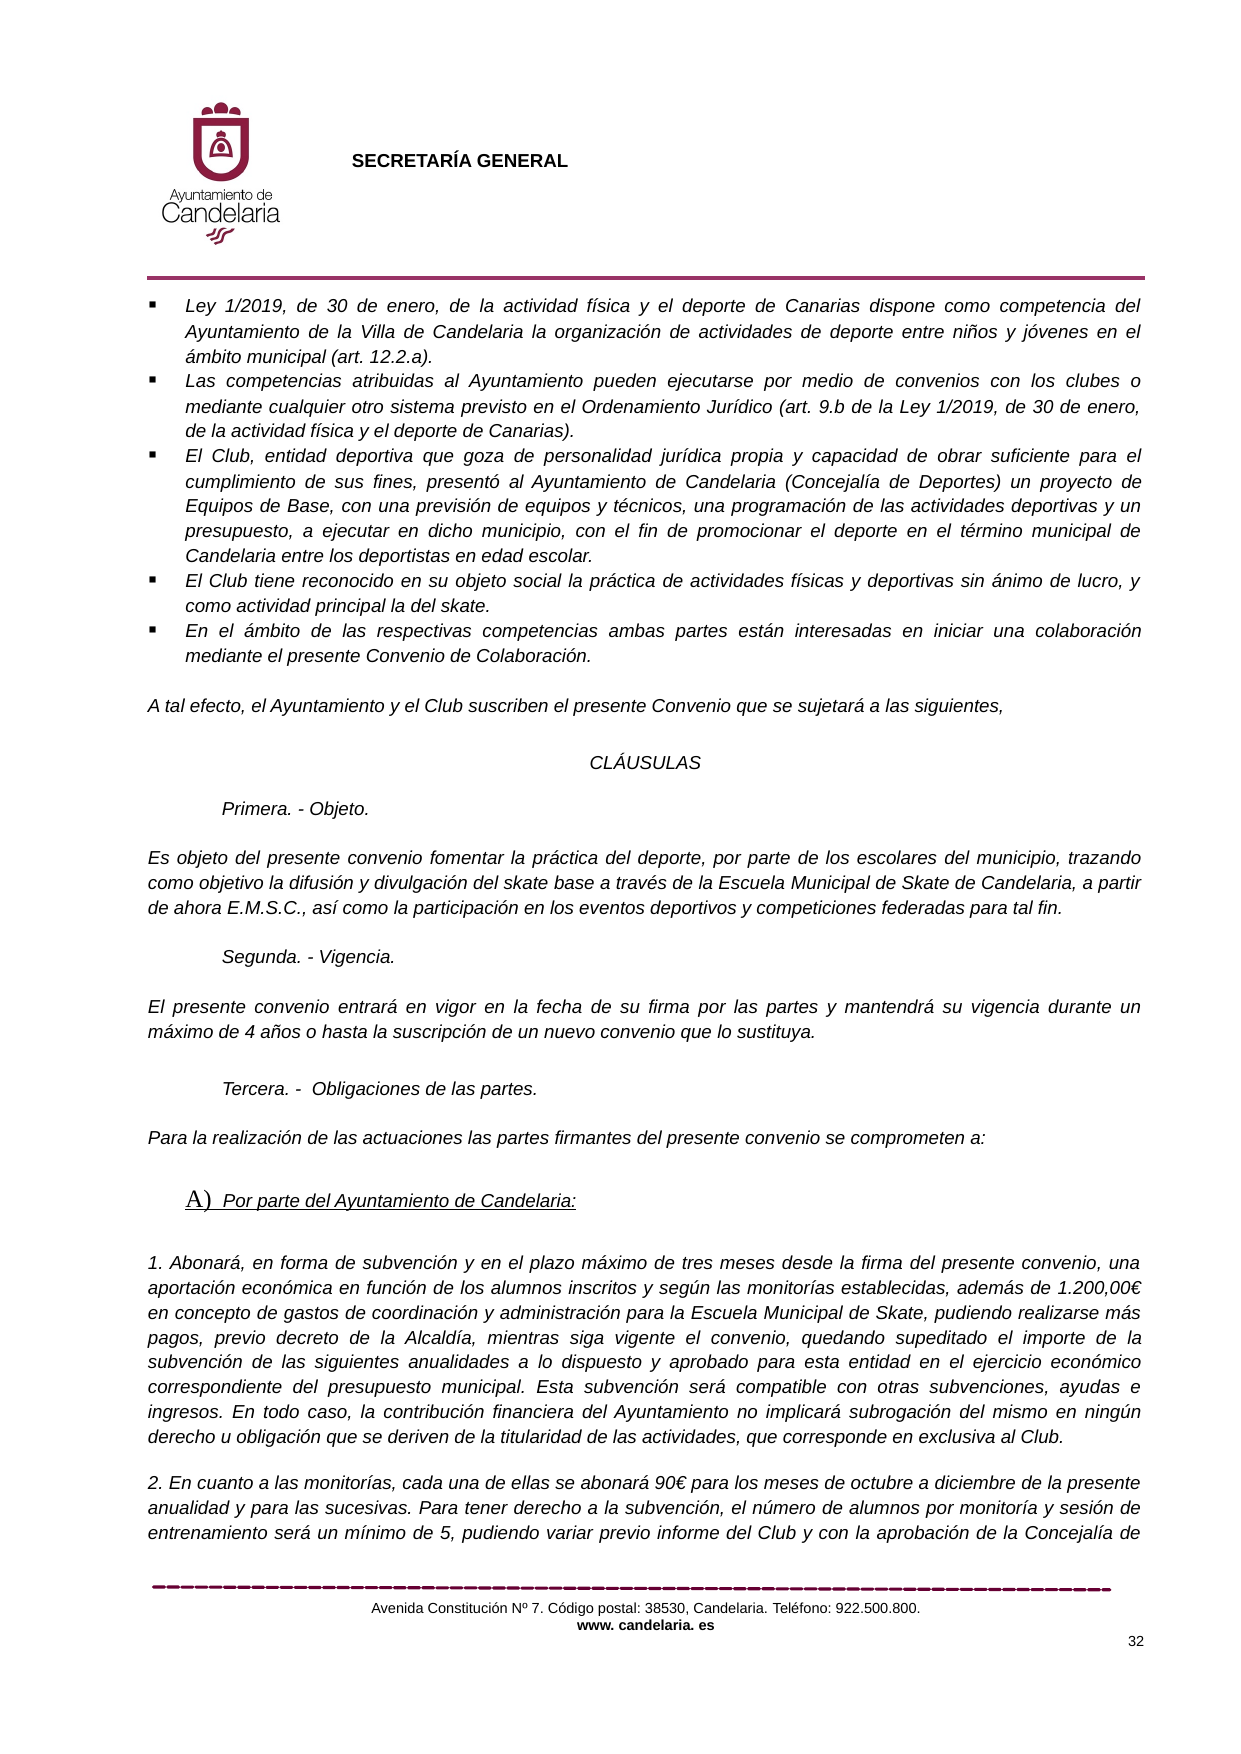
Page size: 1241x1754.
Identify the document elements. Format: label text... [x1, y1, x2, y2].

text 1. Abonará, en forma de subvención y en el plazo máximo de tres meses desde la firma del presente convenio, una aportación económica en función de los alumnos inscritos y según las monitorías establecidas, además de 1.200,00€ en concepto de gastos de coordinación y administración para la Escuela Municipal de Skate, pudiendo realizarse más pagos, previo decreto de la Alcaldía, mientras siga vigente el convenio, quedando supeditado el importe de la subvención de las siguientes anualidades a lo dispuesto y aprobado para esta entidad en el ejercicio económico correspondiente del presupuesto municipal. Esta subvención será compatible con otras subvenciones, ayudas e ingresos. En todo caso, la contribución financiera del Ayuntamiento no implicará subrogación del mismo en ningún derecho u obligación que se deriven de la titularidad de las actividades, que corresponde en exclusiva al Club. [148, 1252, 1144, 1447]
list Por parte del Ayuntamiento de Candelaria: [185, 1184, 1144, 1213]
text CLÁUSULAS [148, 752, 1144, 773]
list El Club, entidad deportiva que goza de personalidad jurídica propia y capacidad de obrar suficiente para el cumplimiento de sus fines, presentó al Ayuntamiento de Candelaria (Concejalía de Deportes) un proyecto de Equipos de Base, con una previsión de equipos y técnicos, una programación de las actividades deportivas y un presupuesto, a ejecutar en dicho municipio, con el fin de promocionar el deporte en el término municipal de Candelaria entre los deportistas en edad escolar. [148, 445, 1144, 566]
text 2. En cuanto a las monitorías, cada una de ellas se abonará 90€ para los meses de octubre a diciembre de la presente anualidad y para las sucesivas. Para tener derecho a la subvención, el número de alumnos por monitoría y sesión de entrenamiento será un mínimo de 5, pudiendo variar previo informe del Club y con la aprobación de la Concejalía de [148, 1472, 1144, 1543]
text Segunda. - Vigencia. [148, 946, 1144, 968]
text Para la realización de las actuaciones las partes firmantes del presente convenio se comprometen a: [148, 1127, 1144, 1149]
text Es objeto del presente convenio fomentar la práctica del deporte, por parte de los escolares del municipio, trazando como objetivo la difusión y divulgación del skate base a través de la Escuela Municipal de Skate de Candelaria, a partir de ahora E.M.S.C., así como la participación en los eventos deportivos y competiciones federadas para tal fin. [148, 847, 1144, 918]
list El Club tiene reconocido en su objeto social la práctica de actividades físicas y deportivas sin ánimo de lucro, y como actividad principal la del skate. [148, 569, 1144, 616]
text El presente convenio entrará en vigor en la fecha de su firma por las partes y mantendrá su vigencia durante un máximo de 4 años o hasta la suscripción de un nuevo convenio que lo sustituya. [148, 996, 1144, 1042]
list En el ámbito de las respectivas competencias ambas partes están interesadas en iniciar una colaboración mediante el presente Convenio de Colaboración. [148, 620, 1144, 667]
list Ley 1/2019, de 30 de enero, de la actividad física y el deporte de Canarias dispone como competencia del Ayuntamiento de la Villa de Candelaria la organización de actividades de deporte entre niños y jóvenes en el ámbito municipal (art. 12.2.a). [148, 295, 1144, 367]
text Tercera. - Obligaciones de las partes. [148, 1077, 1144, 1099]
text A tal efecto, el Ayuntamiento y el Club suscriben el presente Convenio que se sujetará a las siguientes, [148, 694, 1144, 716]
list Las competencias atribuidas al Ayuntamiento pueden ejecutarse por medio de convenios con los clubes o mediante cualquier otro sistema previsto en el Ordenamiento Jurídico (art. 9.b de la Ley 1/2019, de 30 de enero, de la actividad física y el deporte de Canarias). [148, 370, 1144, 442]
text Primera. - Objeto. [148, 797, 1144, 819]
